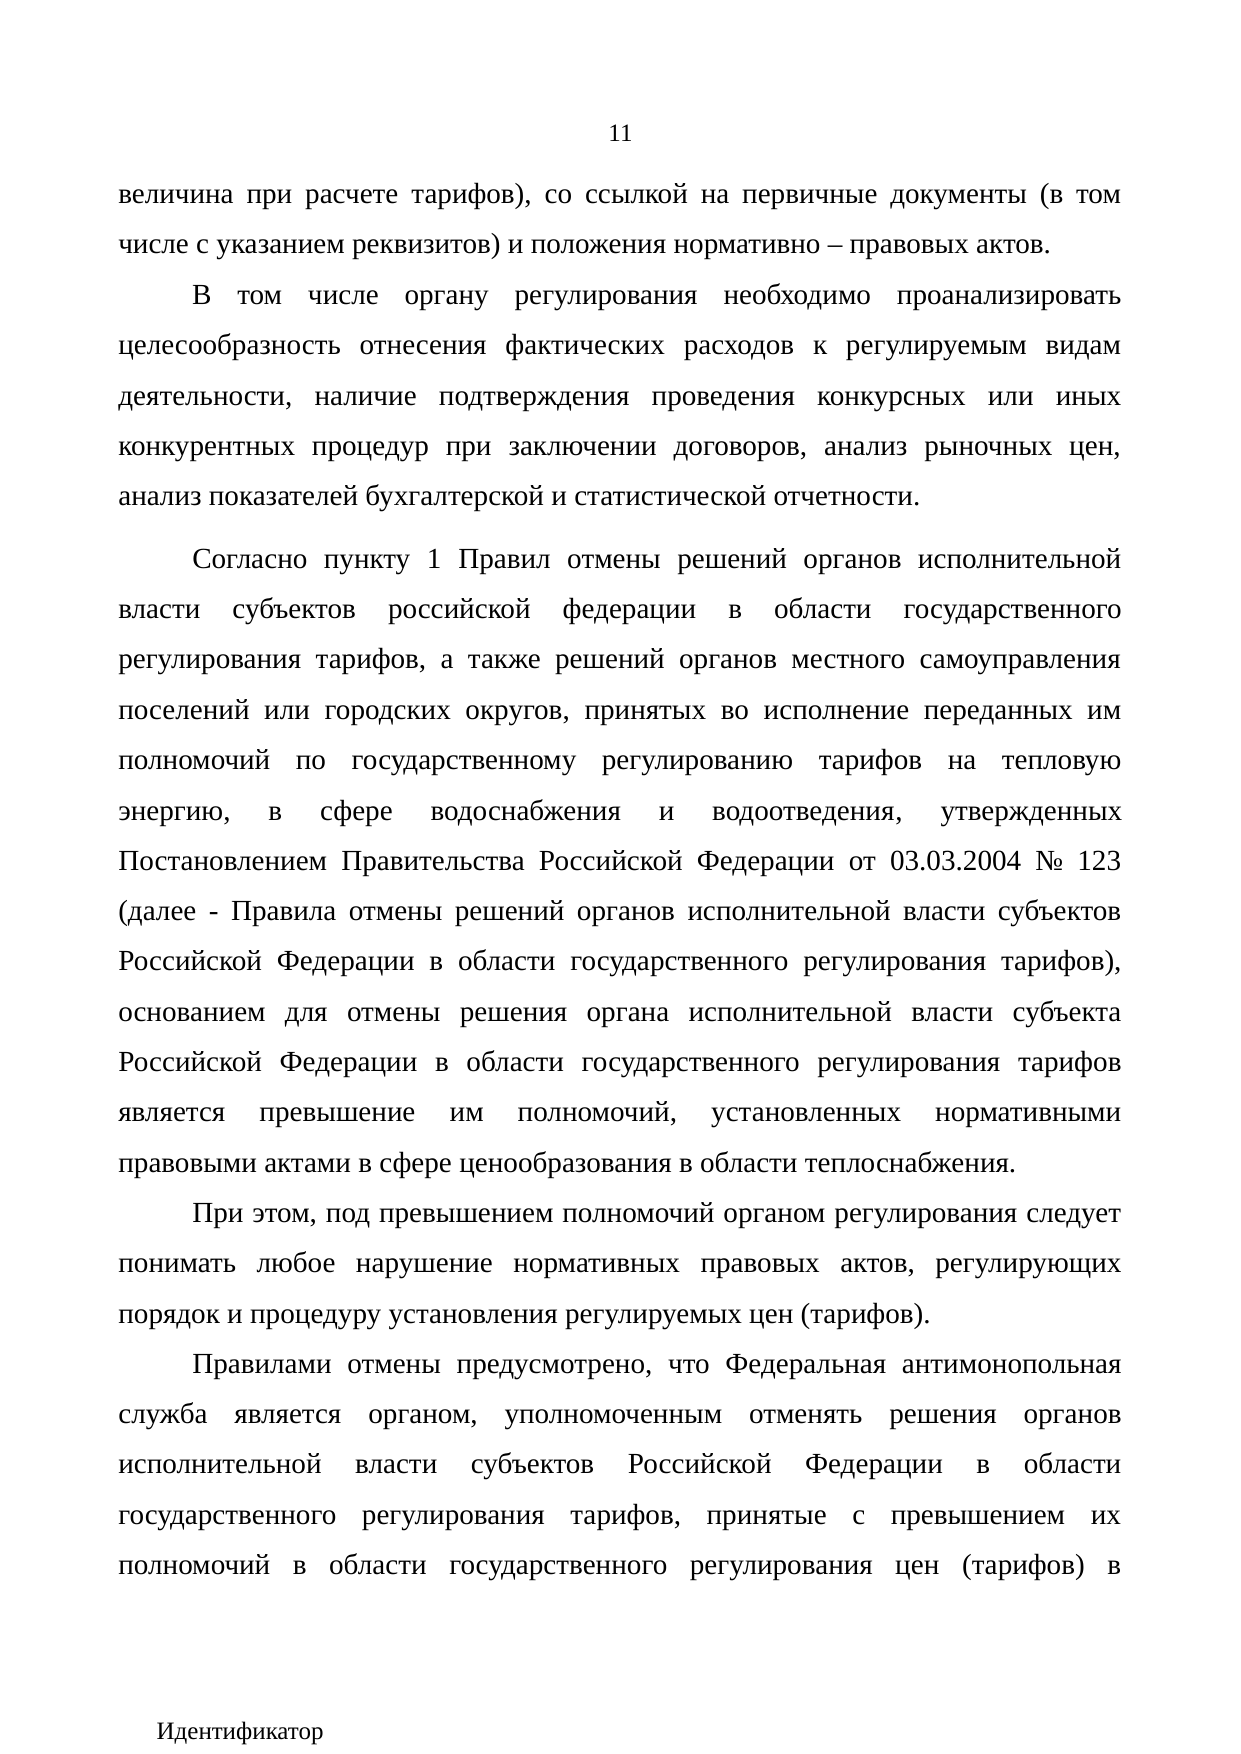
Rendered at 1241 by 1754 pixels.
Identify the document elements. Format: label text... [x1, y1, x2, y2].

text величина при расчете тарифов), со ссылкой на первичные документы (в том числе с указанием реквизитов) и положения нормативно – правовых актов. [118, 176, 1122, 260]
text Правилами отмены предусмотрено, что Федеральная антимонопольная служба является органом, уполномоченным отменять решения органов исполнительной власти субъектов Российской Федерации в области государственного регулирования тарифов, принятые с превышением их полномочий в области государственного регулирования цен (тарифов) в [118, 1346, 1122, 1581]
text При этом, под превышением полномочий органом регулирования следует понимать любое нарушение нормативных правовых актов, регулирующих порядок и процедуру установления регулируемых цен (тарифов). [118, 1195, 1122, 1329]
text Согласно пункту 1 Правил отмены решений органов исполнительной власти субъектов российской федерации в области государственного регулирования тарифов, а также решений органов местного самоуправления поселений или городских округов, принятых во исполнение переданных им полномочий по государственному регулированию тарифов на тепловую энергию, в сфере водоснабжения и водоотведения, утвержденных Постановлением Правительства Российской Федерации от 03.03.2004 № 123 (далее - Правила отмены решений органов исполнительной власти субъектов Российской Федерации в области государственного регулирования тарифов), основанием для отмены решения органа исполнительной власти субъекта Российской Федерации в области государственного регулирования тарифов является превышение им полномочий, установленных нормативными правовыми актами в сфере ценообразования в области теплоснабжения. [118, 541, 1122, 1178]
text В том числе органу регулирования необходимо проанализировать целесообразность отнесения фактических расходов к регулируемым видам деятельности, наличие подтверждения проведения конкурсных или иных конкурентных процедур при заключении договоров, анализ рыночных цен, анализ показателей бухгалтерской и статистической отчетности. [118, 277, 1122, 512]
